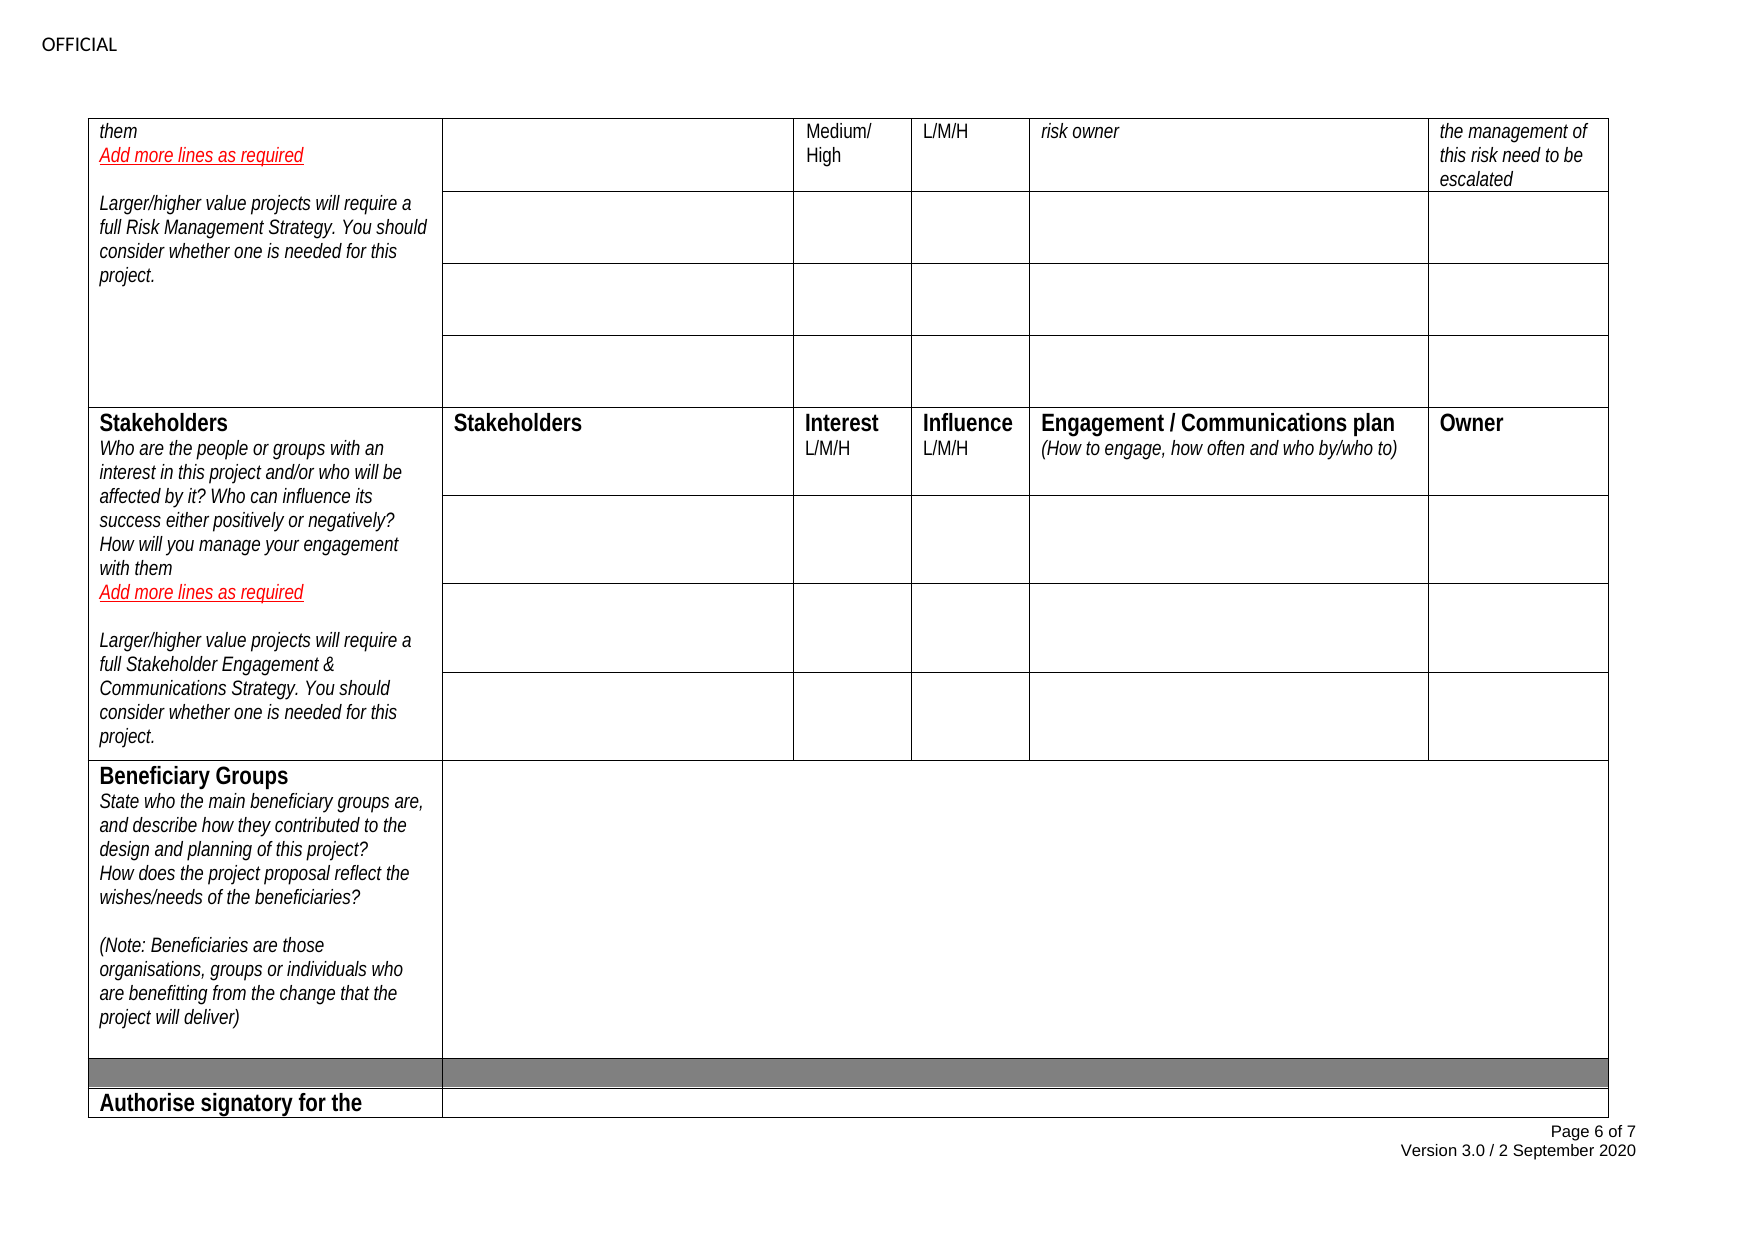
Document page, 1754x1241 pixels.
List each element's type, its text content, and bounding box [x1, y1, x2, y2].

table_cell Engagement / Communications plan (How to engage, how often and who by/who to) [1030, 408, 1428, 495]
table_cell Authorise signatory for the [89, 1089, 442, 1117]
table_cell [443, 673, 793, 760]
table_cell [443, 1089, 1608, 1117]
table_cell [443, 336, 793, 407]
table_cell the management of this risk need to be escalated [1429, 119, 1608, 191]
table_cell [794, 673, 911, 760]
table_cell [794, 192, 911, 263]
table_cell [443, 192, 793, 263]
table_cell [1030, 496, 1428, 583]
table_cell Beneficiary Groups State who the main beneficiary groups are, and describe how they contributed to the design and planning of this project? How does the project proposal reflect the wishes/needs of the beneficiaries? (Note: Beneficiaries are those organisations, groups or individuals who are benefitting from the change that the project will deliver) [89, 761, 442, 1058]
table_cell [443, 264, 793, 335]
table_cell [1030, 192, 1428, 263]
table_cell [1429, 264, 1608, 335]
table_cell [443, 496, 793, 583]
table_cell [1429, 192, 1608, 263]
table_cell [1429, 673, 1608, 760]
table_cell [912, 192, 1029, 263]
table_cell [794, 584, 911, 672]
table_cell [912, 496, 1029, 583]
table_cell [794, 496, 911, 583]
table_cell Influence L/M/H [912, 408, 1029, 495]
table_cell [443, 119, 793, 191]
table_cell [1030, 673, 1428, 760]
table_cell [1429, 496, 1608, 583]
table_cell L/M/H [912, 119, 1029, 191]
table_cell [794, 336, 911, 407]
table_cell [912, 584, 1029, 672]
table_cell them Add more lines as required Larger/higher value projects will require a full Risk Management Strategy. You should consider whether one is needed for this project. [89, 119, 442, 407]
table_cell [912, 336, 1029, 407]
table_cell [443, 1059, 1608, 1087]
table_cell Stakeholders [443, 408, 793, 495]
table_cell Interest L/M/H [794, 408, 911, 495]
table_cell Medium/ High [794, 119, 911, 191]
table_cell [794, 264, 911, 335]
table_cell [89, 1059, 442, 1087]
table_cell Stakeholders Who are the people or groups with an interest in this project and/or who will be affected by it? Who can influence its success either positively or negatively? How will you manage your engagement with them Add more lines as required Larger/higher value projects will require a full Stakeholder Engagement & Communications Strategy. You should consider whether one is needed for this project. [89, 408, 442, 760]
table_cell [443, 761, 1608, 1058]
table_cell [912, 673, 1029, 760]
table_cell [912, 264, 1029, 335]
table_cell risk owner [1030, 119, 1428, 191]
table_cell [443, 584, 793, 672]
table_cell [1429, 336, 1608, 407]
table_cell [1030, 584, 1428, 672]
table_cell [1429, 584, 1608, 672]
table_cell Owner [1429, 408, 1608, 495]
table_cell [1030, 264, 1428, 335]
table_cell [1030, 336, 1428, 407]
